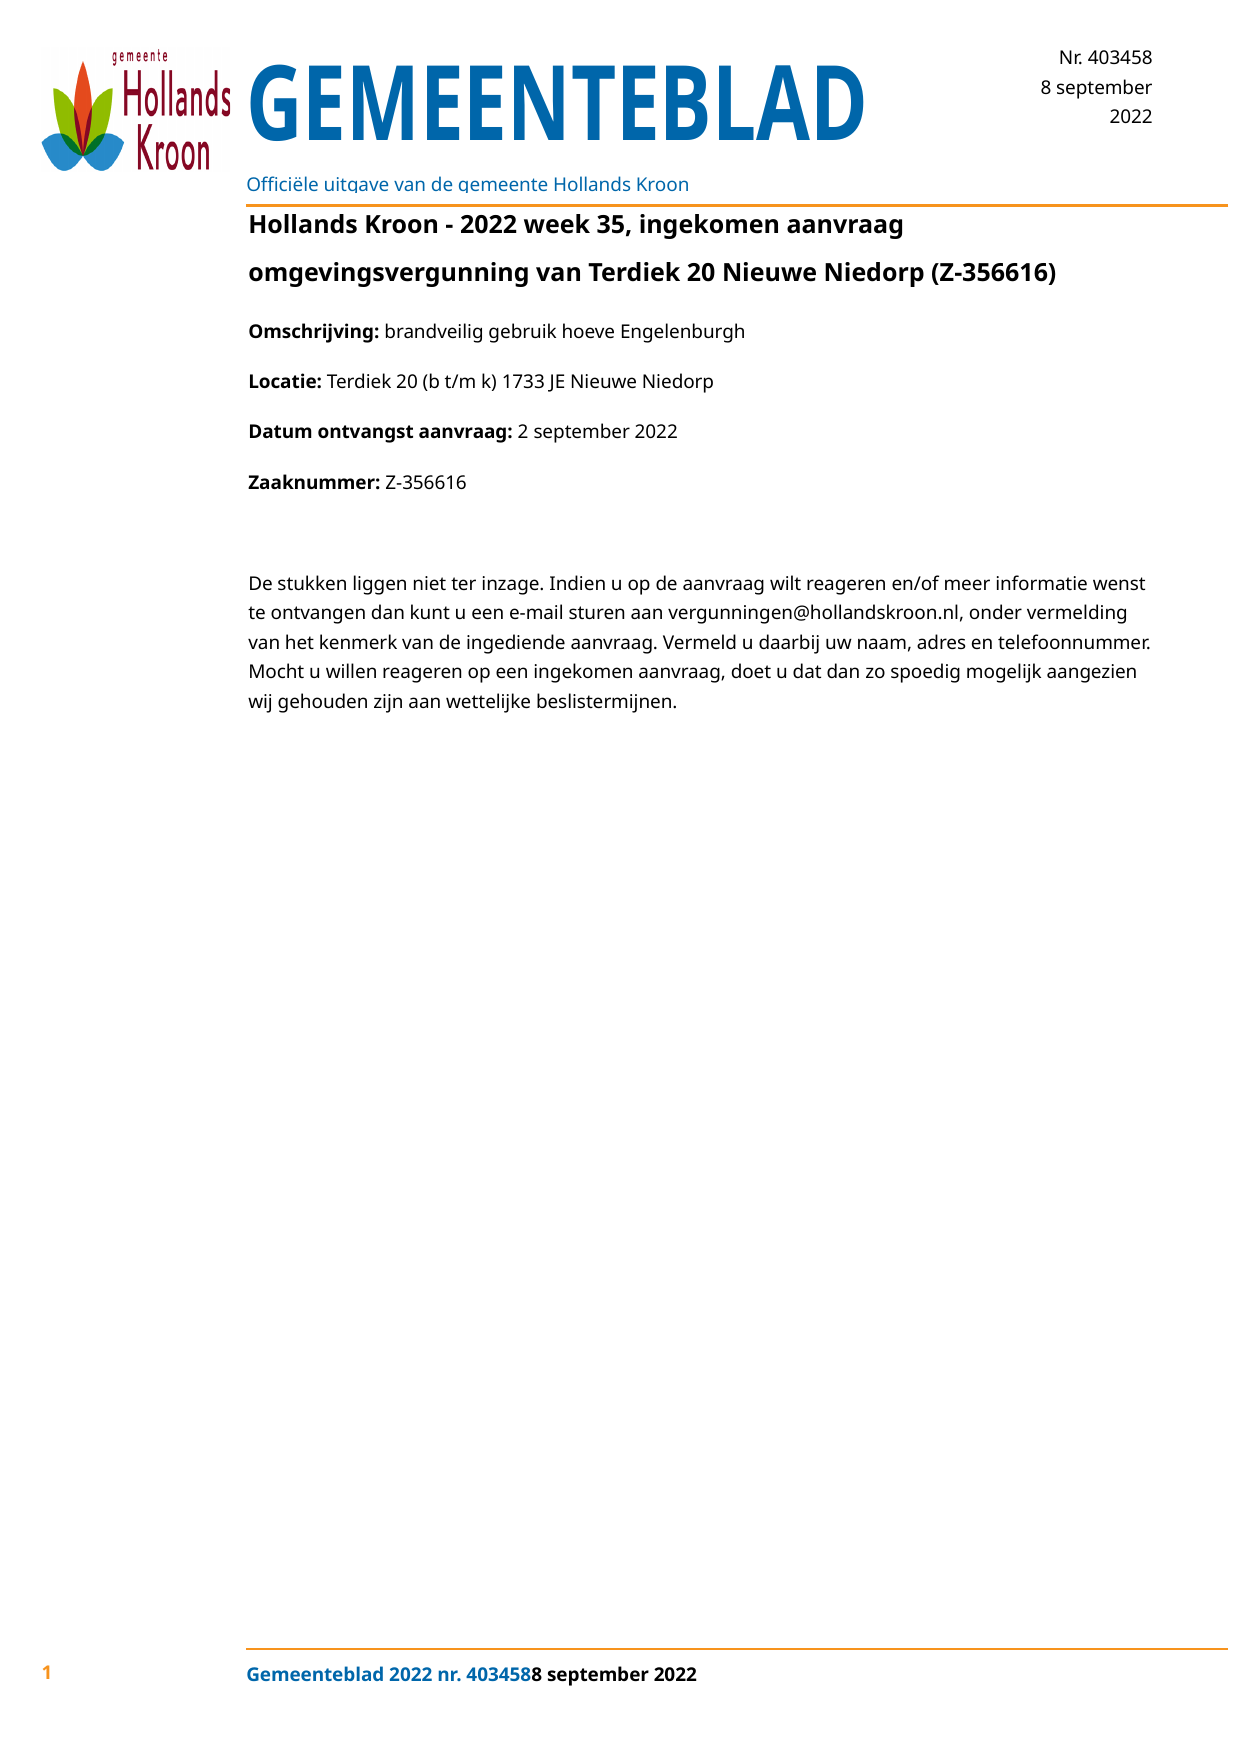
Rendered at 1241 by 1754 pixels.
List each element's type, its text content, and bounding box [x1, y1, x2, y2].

text Datum ontvangst aanvraag: 2 september 2022 [248, 419, 1152, 444]
text Locatie: Terdiek 20 (b t/m k) 1733 JE Nieuwe Niedorp [248, 368, 1152, 394]
text Zaaknummer: Z-356616 [248, 469, 1152, 495]
picture [41, 47, 231, 172]
text De stukken liggen niet ter inzage. Indien u op de aanvraag wilt reageren en/of meer informatie wenst te ontvangen dan kunt u een e-mail sturen aan vergunningen@hollandskroon.nl, onder vermelding van het kenmerk van de ingediende aanvraag. Vermeld u daarbij uw naam, adres en telefoonnummer. Mocht u willen reageren op een ingekomen aanvraag, doet u dat dan zo spoedig mogelijk aangezien wij gehouden zijn aan wettelijke beslistermijnen. [248, 570, 1152, 714]
text Hollands Kroon - 2022 week 35, ingekomen aanvraag omgevingsvergunning van Terdiek 20 Nieuwe Niedorp (Z-356616) [248, 207, 1152, 288]
text Omschrijving: brandveilig gebruik hoeve Engelenburgh [248, 318, 1152, 344]
